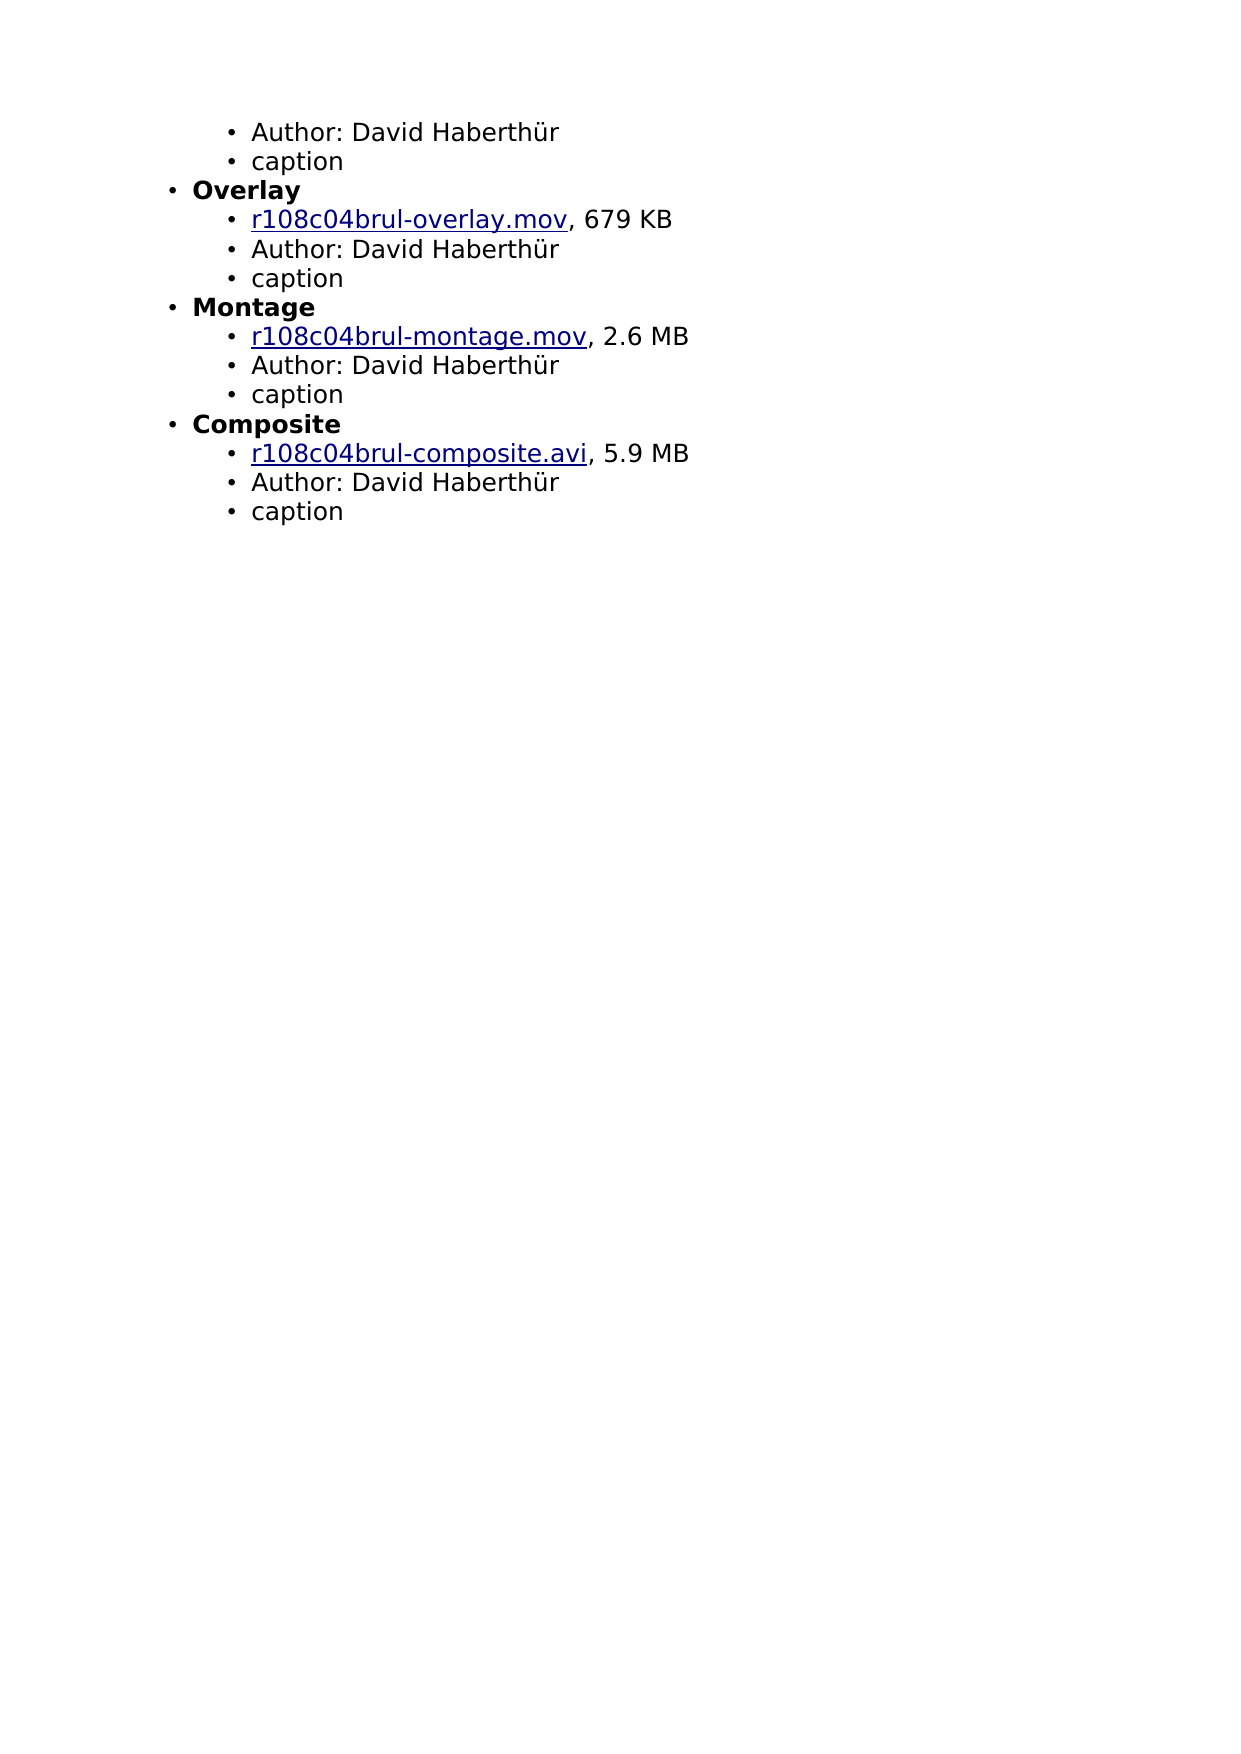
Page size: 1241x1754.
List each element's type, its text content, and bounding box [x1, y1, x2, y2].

list r108c04brul-composite.avi, 5.9 MB [236, 439, 1122, 468]
list Montage [177, 293, 1122, 322]
list caption [236, 264, 1122, 293]
list caption [236, 147, 1122, 176]
list r108c04brul-overlay.mov, 679 KB [236, 206, 1122, 235]
list Overlay [177, 176, 1122, 206]
list Author: David Haberthür [236, 118, 1122, 147]
list Author: David Haberthür [236, 235, 1122, 264]
list Author: David Haberthür [236, 468, 1122, 497]
list Author: David Haberthür [236, 351, 1122, 381]
list caption [236, 381, 1122, 410]
list Composite [177, 410, 1122, 439]
list caption [236, 497, 1122, 526]
list r108c04brul-montage.mov, 2.6 MB [236, 322, 1122, 351]
